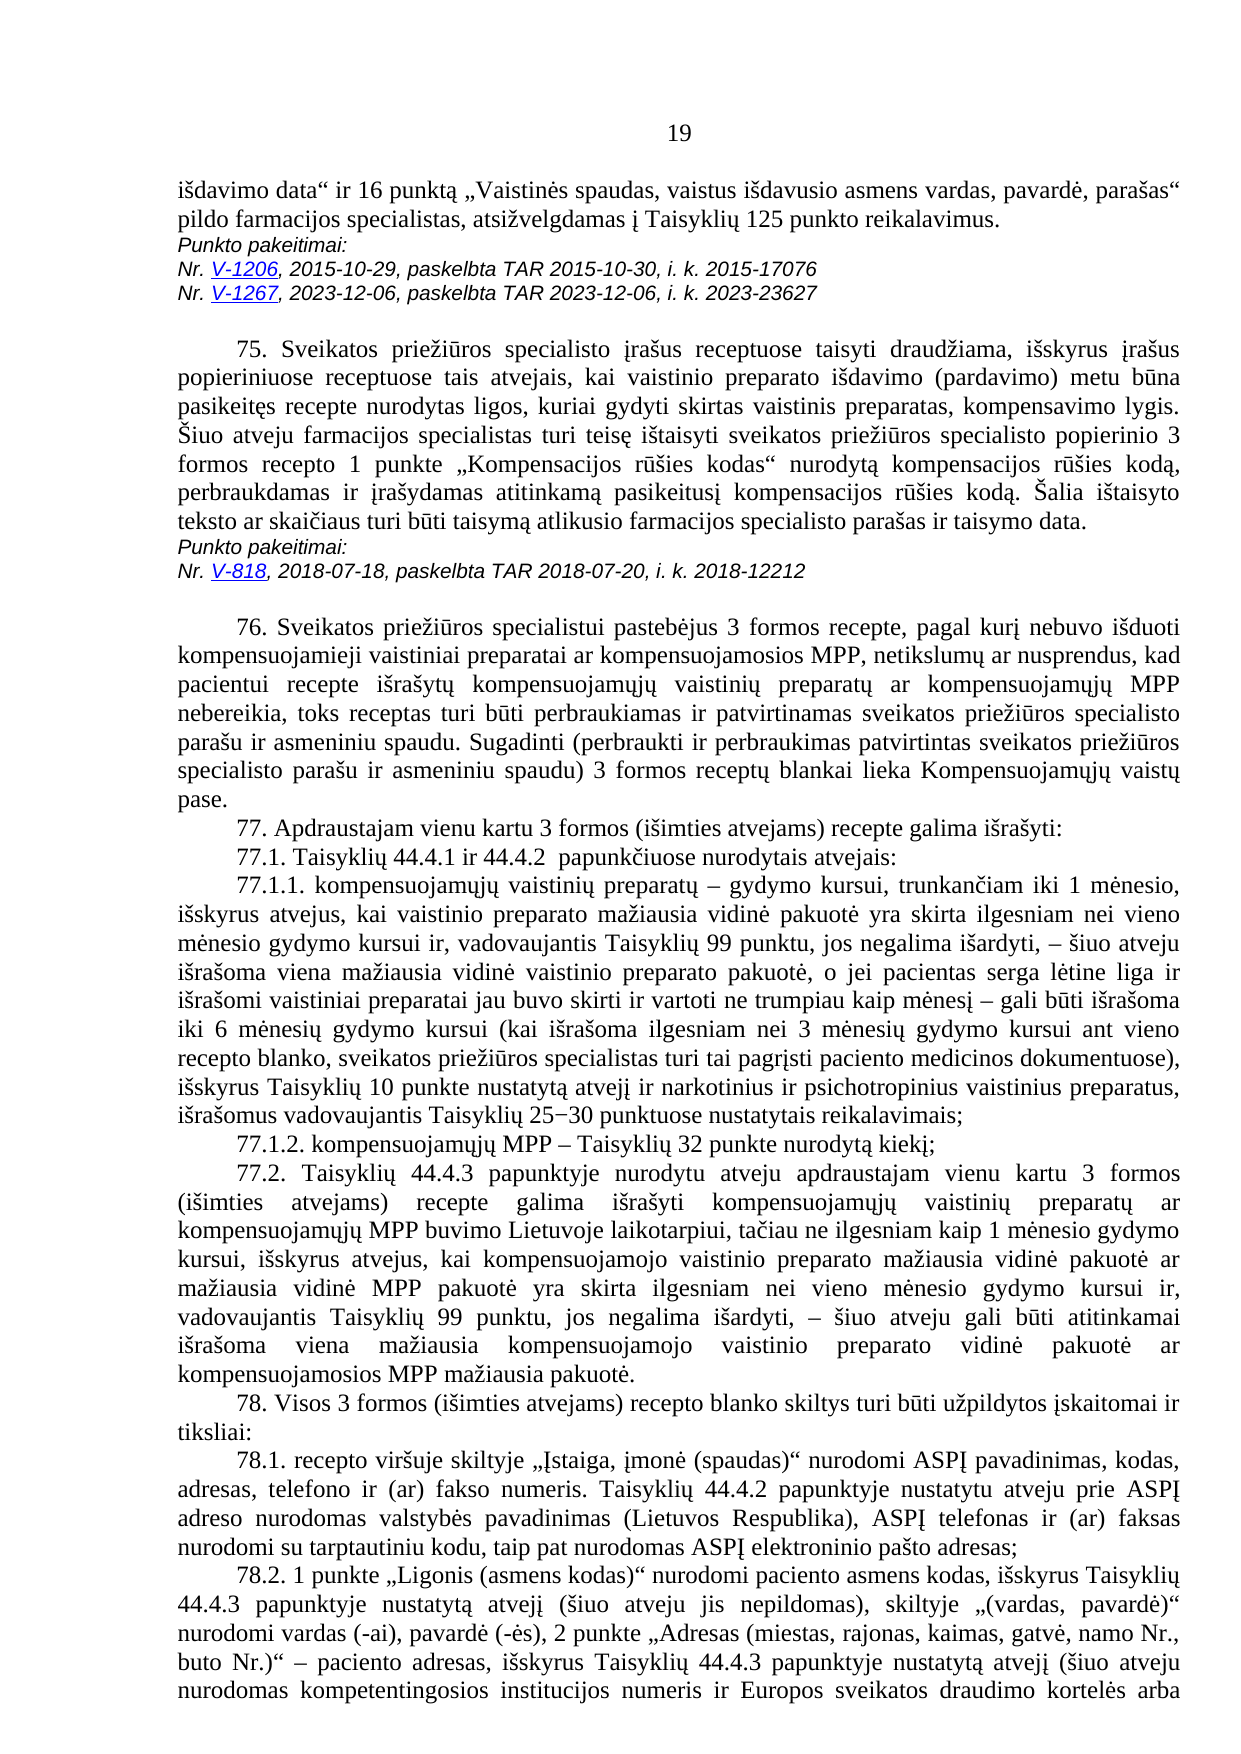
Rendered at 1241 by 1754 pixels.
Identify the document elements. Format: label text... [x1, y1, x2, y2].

text 77.1.1. kompensuojamųjų vaistinių preparatų – gydymo kursui, trunkančiam iki 1 mėnesio, išskyrus atvejus, kai vaistinio preparato mažiausia vidinė pakuotė yra skirta ilgesniam nei vieno mėnesio gydymo kursui ir, vadovaujantis Taisyklių 99 punktu, jos negalima išardyti, – šiuo atveju išrašoma viena mažiausia vidinė vaistinio preparato pakuotė, o jei pacientas serga lėtine liga ir išrašomi vaistiniai preparatai jau buvo skirti ir vartoti ne trumpiau kaip mėnesį – gali būti išrašoma iki 6 mėnesių gydymo kursui (kai išrašoma ilgesniam nei 3 mėnesių gydymo kursui ant vieno recepto blanko, sveikatos priežiūros specialistas turi tai pagrįsti paciento medicinos dokumentuose), išskyrus Taisyklių 10 punkte nustatytą atvejį ir narkotinius ir psichotropinius vaistinius preparatus, išrašomus vadovaujantis Taisyklių 25−30 punktuose nustatytais reikalavimais; [177, 870, 1181, 1129]
text 77.1. Taisyklių 44.4.1 ir 44.4.2 papunkčiuose nurodytais atvejais: [177, 842, 1181, 870]
text Punkto pakeitimai: [177, 233, 1181, 257]
text 78.2. 1 punkte „Ligonis (asmens kodas)“ nurodomi paciento asmens kodas, išskyrus Taisyklių 44.4.3 papunktyje nustatytą atvejį (šiuo atveju jis nepildomas), skiltyje „(vardas, pavardė)“ nurodomi vardas (-ai), pavardė (-ės), 2 punkte „Adresas (miestas, rajonas, kaimas, gatvė, namo Nr., buto Nr.)“ – paciento adresas, išskyrus Taisyklių 44.4.3 papunktyje nustatytą atvejį (šiuo atveju nurodomas kompetentingosios institucijos numeris ir Europos sveikatos draudimo kortelės arba [177, 1560, 1181, 1704]
text 78. Visos 3 formos (išimties atvejams) recepto blanko skiltys turi būti užpildytos įskaitomai ir tiksliai: [177, 1388, 1181, 1445]
text Nr. V-1206, 2015-10-29, paskelbta TAR 2015-10-30, i. k. 2015-17076 [177, 257, 1181, 281]
text 78.1. recepto viršuje skiltyje „Įstaiga, įmonė (spaudas)“ nurodomi ASPĮ pavadinimas, kodas, adresas, telefono ir (ar) fakso numeris. Taisyklių 44.4.2 papunktyje nustatytu atveju prie ASPĮ adreso nurodomas valstybės pavadinimas (Lietuvos Respublika), ASPĮ telefonas ir (ar) faksas nurodomi su tarptautiniu kodu, taip pat nurodomas ASPĮ elektroninio pašto adresas; [177, 1445, 1181, 1560]
text Punkto pakeitimai: [177, 535, 1181, 559]
text 75. Sveikatos priežiūros specialisto įrašus receptuose taisyti draudžiama, išskyrus įrašus popieriniuose receptuose tais atvejais, kai vaistinio preparato išdavimo (pardavimo) metu būna pasikeitęs recepte nurodytas ligos, kuriai gydyti skirtas vaistinis preparatas, kompensavimo lygis. Šiuo atveju farmacijos specialistas turi teisę ištaisyti sveikatos priežiūros specialisto popierinio 3 formos recepto 1 punkte „Kompensacijos rūšies kodas“ nurodytą kompensacijos rūšies kodą, perbraukdamas ir įrašydamas atitinkamą pasikeitusį kompensacijos rūšies kodą. Šalia ištaisyto teksto ar skaičiaus turi būti taisymą atlikusio farmacijos specialisto parašas ir taisymo data. [177, 334, 1181, 535]
text 76. Sveikatos priežiūros specialistui pastebėjus 3 formos recepte, pagal kurį nebuvo išduoti kompensuojamieji vaistiniai preparatai ar kompensuojamosios MPP, netikslumų ar nusprendus, kad pacientui recepte išrašytų kompensuojamųjų vaistinių preparatų ar kompensuojamųjų MPP nebereikia, toks receptas turi būti perbraukiamas ir patvirtinamas sveikatos priežiūros specialisto parašu ir asmeniniu spaudu. Sugadinti (perbraukti ir perbraukimas patvirtintas sveikatos priežiūros specialisto parašu ir asmeniniu spaudu) 3 formos receptų blankai lieka Kompensuojamųjų vaistų pase. [177, 612, 1181, 813]
text Nr. V-818, 2018-07-18, paskelbta TAR 2018-07-20, i. k. 2018-12212 [177, 559, 1181, 583]
text 77. Apdraustajam vienu kartu 3 formos (išimties atvejams) recepte galima išrašyti: [177, 813, 1181, 842]
text Nr. V-1267, 2023-12-06, paskelbta TAR 2023-12-06, i. k. 2023-23627 [177, 281, 1181, 305]
text 77.2. Taisyklių 44.4.3 papunktyje nurodytu atveju apdraustajam vienu kartu 3 formos (išimties atvejams) recepte galima išrašyti kompensuojamųjų vaistinių preparatų ar kompensuojamųjų MPP buvimo Lietuvoje laikotarpiui, tačiau ne ilgesniam kaip 1 mėnesio gydymo kursui, išskyrus atvejus, kai kompensuojamojo vaistinio preparato mažiausia vidinė pakuotė ar mažiausia vidinė MPP pakuotė yra skirta ilgesniam nei vieno mėnesio gydymo kursui ir, vadovaujantis Taisyklių 99 punktu, jos negalima išardyti, – šiuo atveju gali būti atitinkamai išrašoma viena mažiausia kompensuojamojo vaistinio preparato vidinė pakuotė ar kompensuojamosios MPP mažiausia pakuotė. [177, 1158, 1181, 1388]
text 77.1.2. kompensuojamųjų MPP – Taisyklių 32 punkte nurodytą kiekį; [177, 1129, 1181, 1158]
text išdavimo data“ ir 16 punktą „Vaistinės spaudas, vaistus išdavusio asmens vardas, pavardė, parašas“ pildo farmacijos specialistas, atsižvelgdamas į Taisyklių 125 punkto reikalavimus. [177, 176, 1181, 233]
